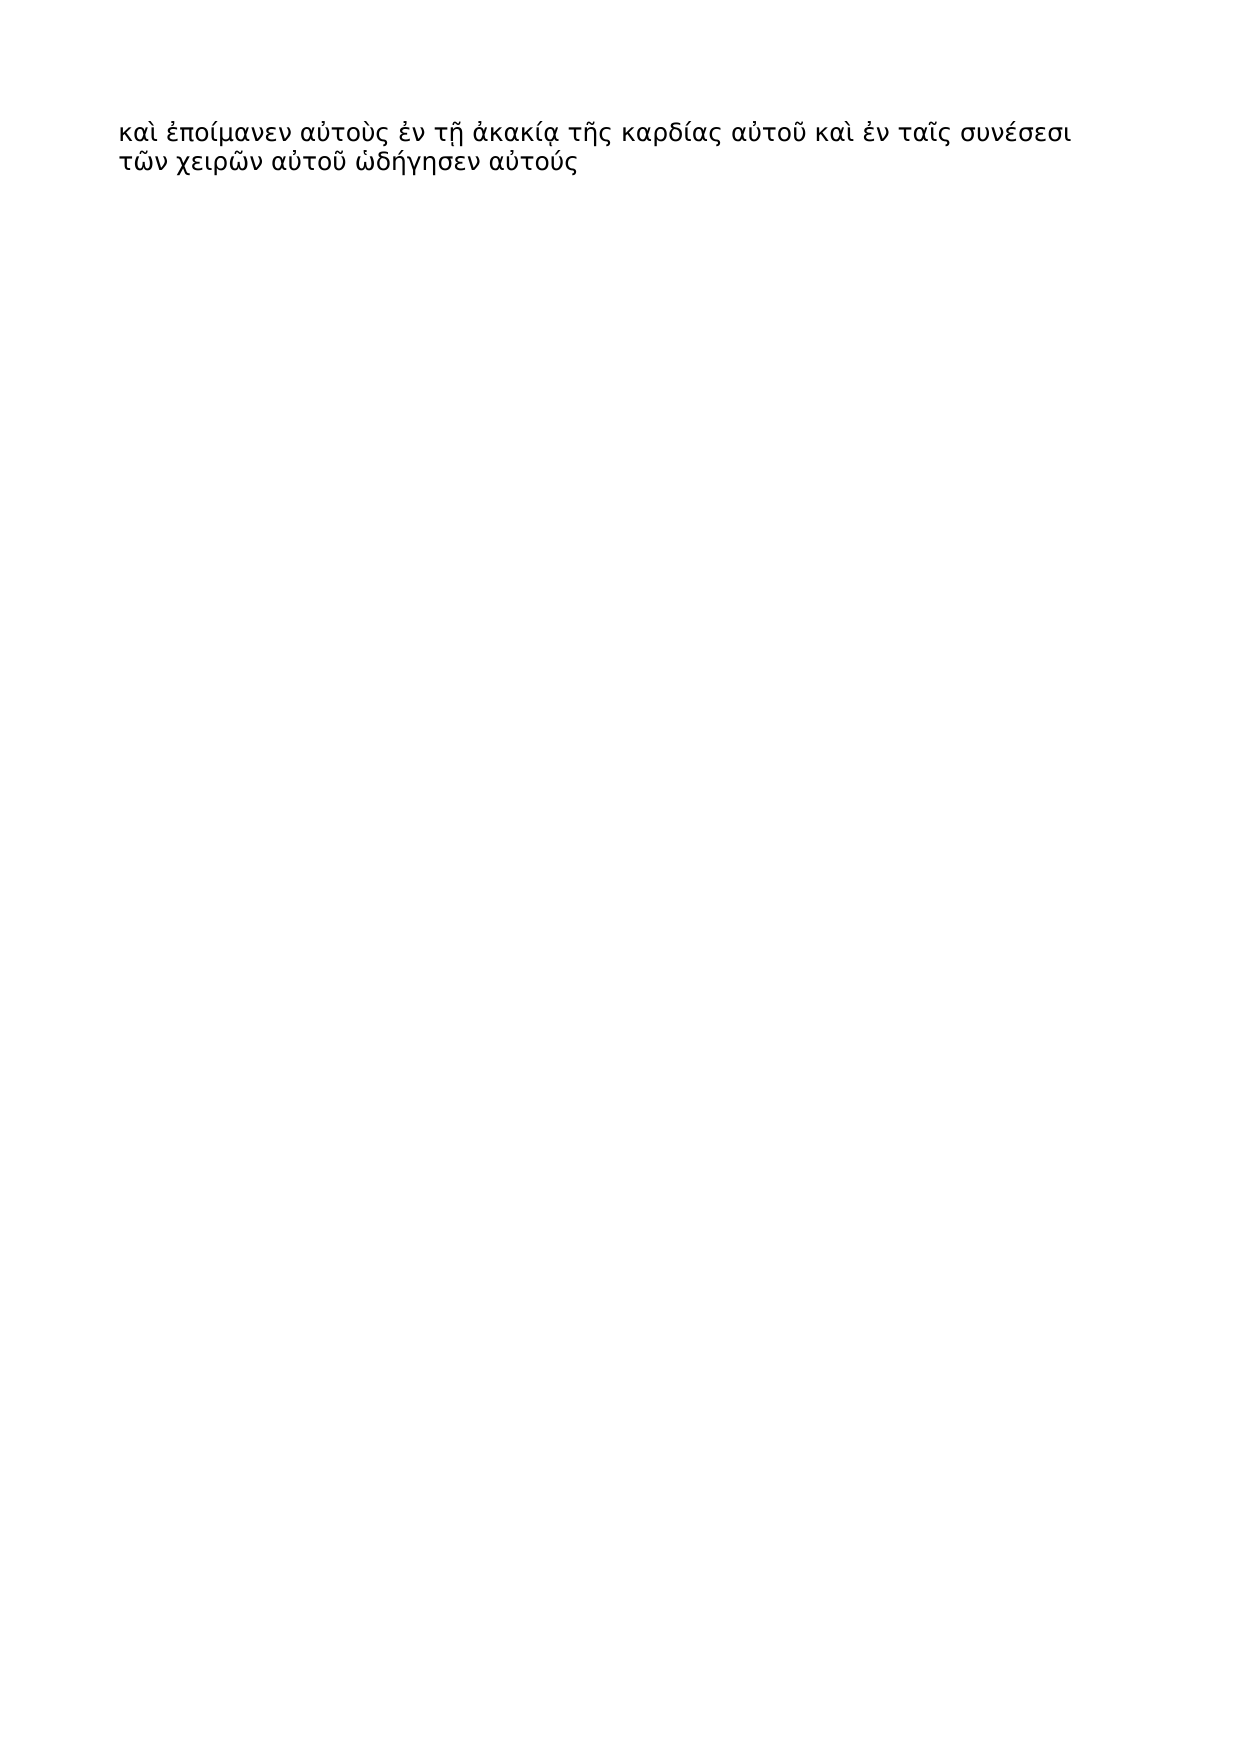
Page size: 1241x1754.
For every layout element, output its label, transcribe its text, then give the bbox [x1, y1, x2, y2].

text καὶ ἐποίμανεν αὐτοὺς ἐν τῇ ἀκακίᾳ τῆς καρδίας αὐτοῦ καὶ ἐν ταῖς συνέσεσι τῶν χειρῶν αὐτοῦ ὡδήγησεν αὐτούς [118, 118, 1122, 176]
